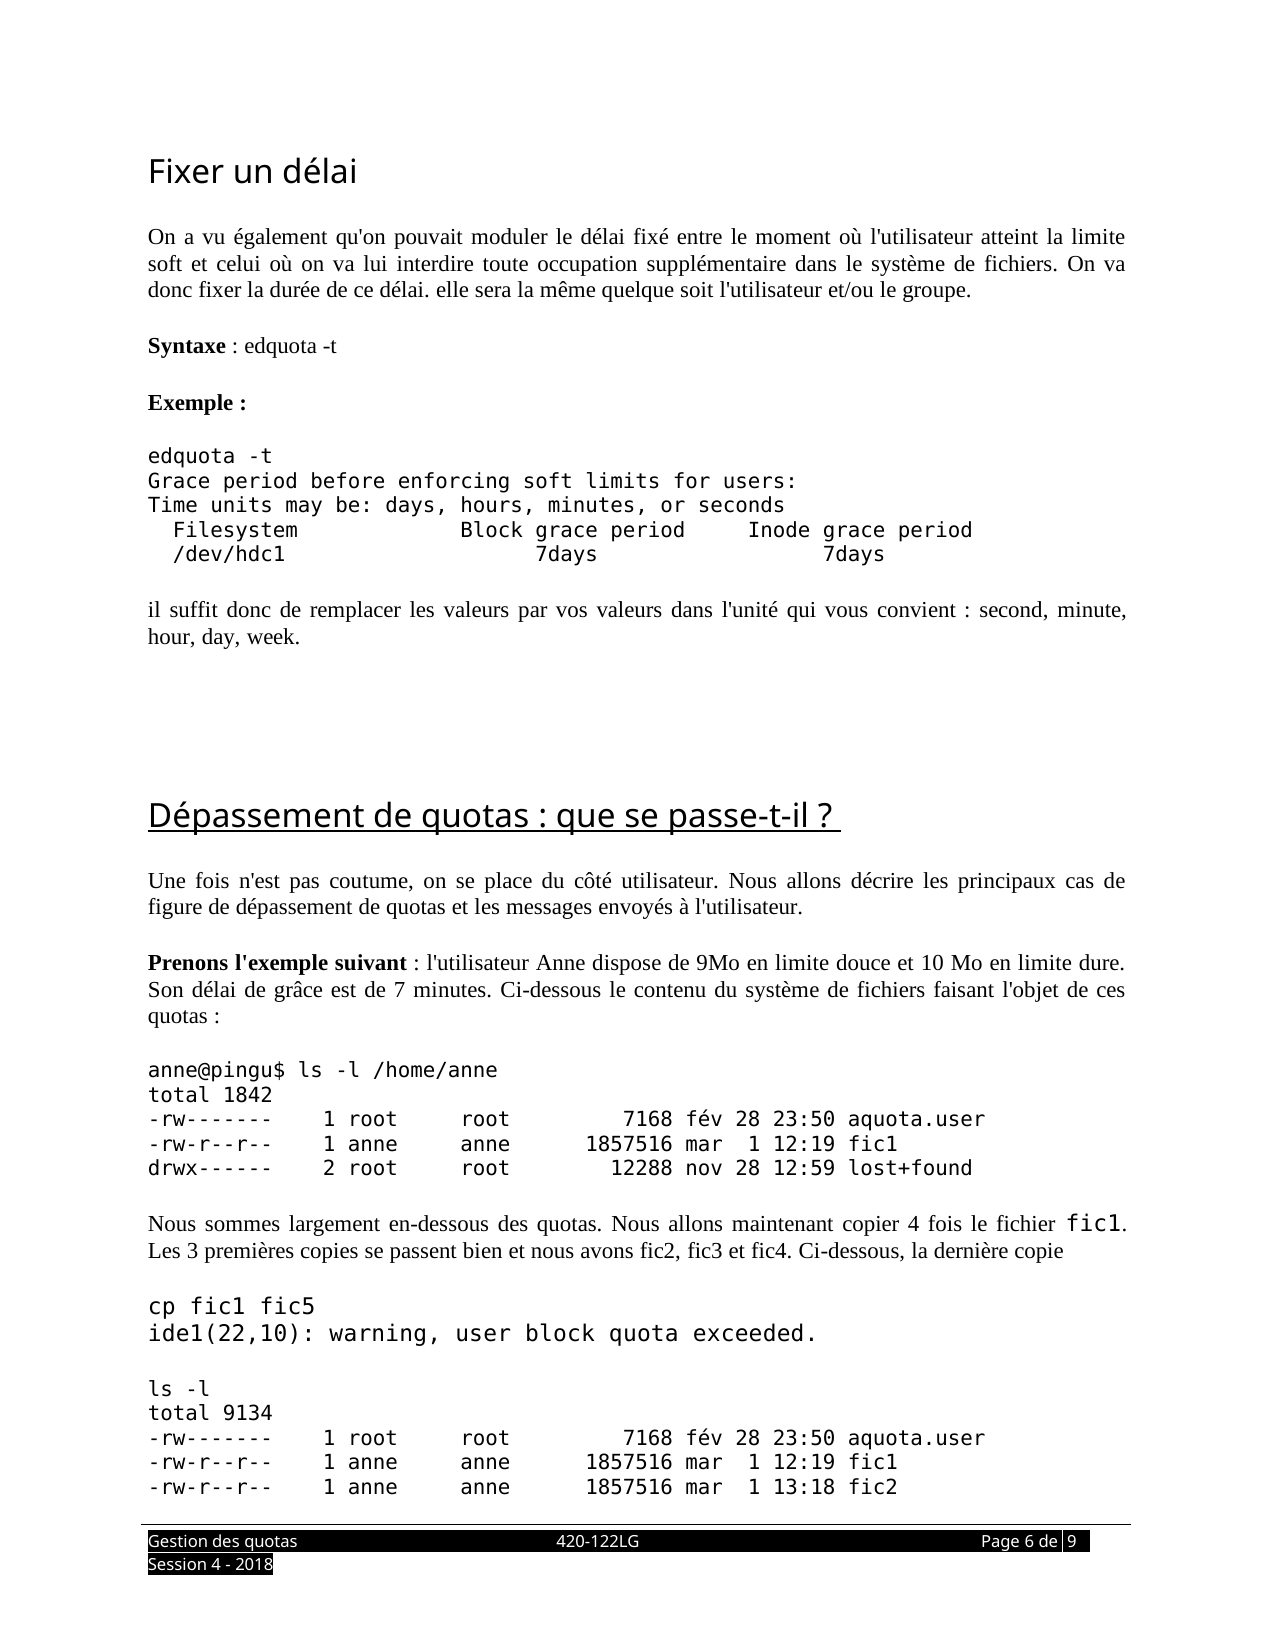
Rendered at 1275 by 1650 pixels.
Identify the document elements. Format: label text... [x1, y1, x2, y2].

text drwx------ 2 root root 12288 nov 28 12:59 lost+found [148, 1156, 1127, 1181]
text total 9134 [148, 1401, 1127, 1426]
subtitle Fixer un délai [148, 148, 1127, 194]
subtitle Dépassement de quotas : que se passe-t-il ? [148, 791, 1127, 837]
text -rw-r--r-- 1 anne anne 1857516 mar 1 12:19 fic1 [148, 1132, 1127, 1156]
text Syntaxe : edquota -t [148, 332, 1127, 359]
text il suffit donc de remplacer les valeurs par vos valeurs dans l'unité qui vous convient : second, minute, hour, day, week. [148, 596, 1127, 649]
text /dev/hdc1 7days 7days [148, 542, 1127, 567]
text ls -l [148, 1377, 1127, 1401]
text Grace period before enforcing soft limits for users: [148, 469, 1127, 493]
text anne@pingu$ ls -l /home/anne [148, 1058, 1127, 1083]
text -rw-r--r-- 1 anne anne 1857516 mar 1 13:18 fic2 [148, 1475, 1127, 1499]
text -rw------- 1 root root 7168 fév 28 23:50 aquota.user [148, 1107, 1127, 1132]
text Prenons l'exemple suivant : l'utilisateur Anne dispose de 9Mo en limite douce et 10 Mo en limite dure. Son délai de grâce est de 7 minutes. Ci-dessous le contenu du système de fichiers faisant l'objet de ces quotas : [148, 949, 1127, 1029]
text On a vu également qu'on pouvait moduler le délai fixé entre le moment où l'utilisateur atteint la limite soft et celui où on va lui interdire toute occupation supplémentaire dans le système de fichiers. On va donc fixer la durée de ce délai. elle sera la même quelque soit l'utilisateur et/ou le groupe. [148, 223, 1127, 303]
text cp fic1 fic5 ide1(22,10): warning, user block quota exceeded. [148, 1293, 1127, 1347]
text Nous sommes largement en-dessous des quotas. Nous allons maintenant copier 4 fois le fichier fic1. Les 3 premières copies se passent bien et nous avons fic2, fic3 et fic4. Ci-dessous, la dernière copie [148, 1210, 1127, 1264]
text -rw-r--r-- 1 anne anne 1857516 mar 1 12:19 fic1 [148, 1450, 1127, 1475]
text edquota -t [148, 444, 1127, 469]
text Time units may be: days, hours, minutes, or seconds [148, 493, 1127, 518]
text Filesystem Block grace period Inode grace period [148, 518, 1127, 542]
text Une fois n'est pas coutume, on se place du côté utilisateur. Nous allons décrire les principaux cas de figure de dépassement de quotas et les messages envoyés à l'utilisateur. [148, 866, 1127, 919]
text total 1842 [148, 1083, 1127, 1107]
text Exemple : [148, 388, 1127, 415]
text -rw------- 1 root root 7168 fév 28 23:50 aquota.user [148, 1426, 1127, 1450]
